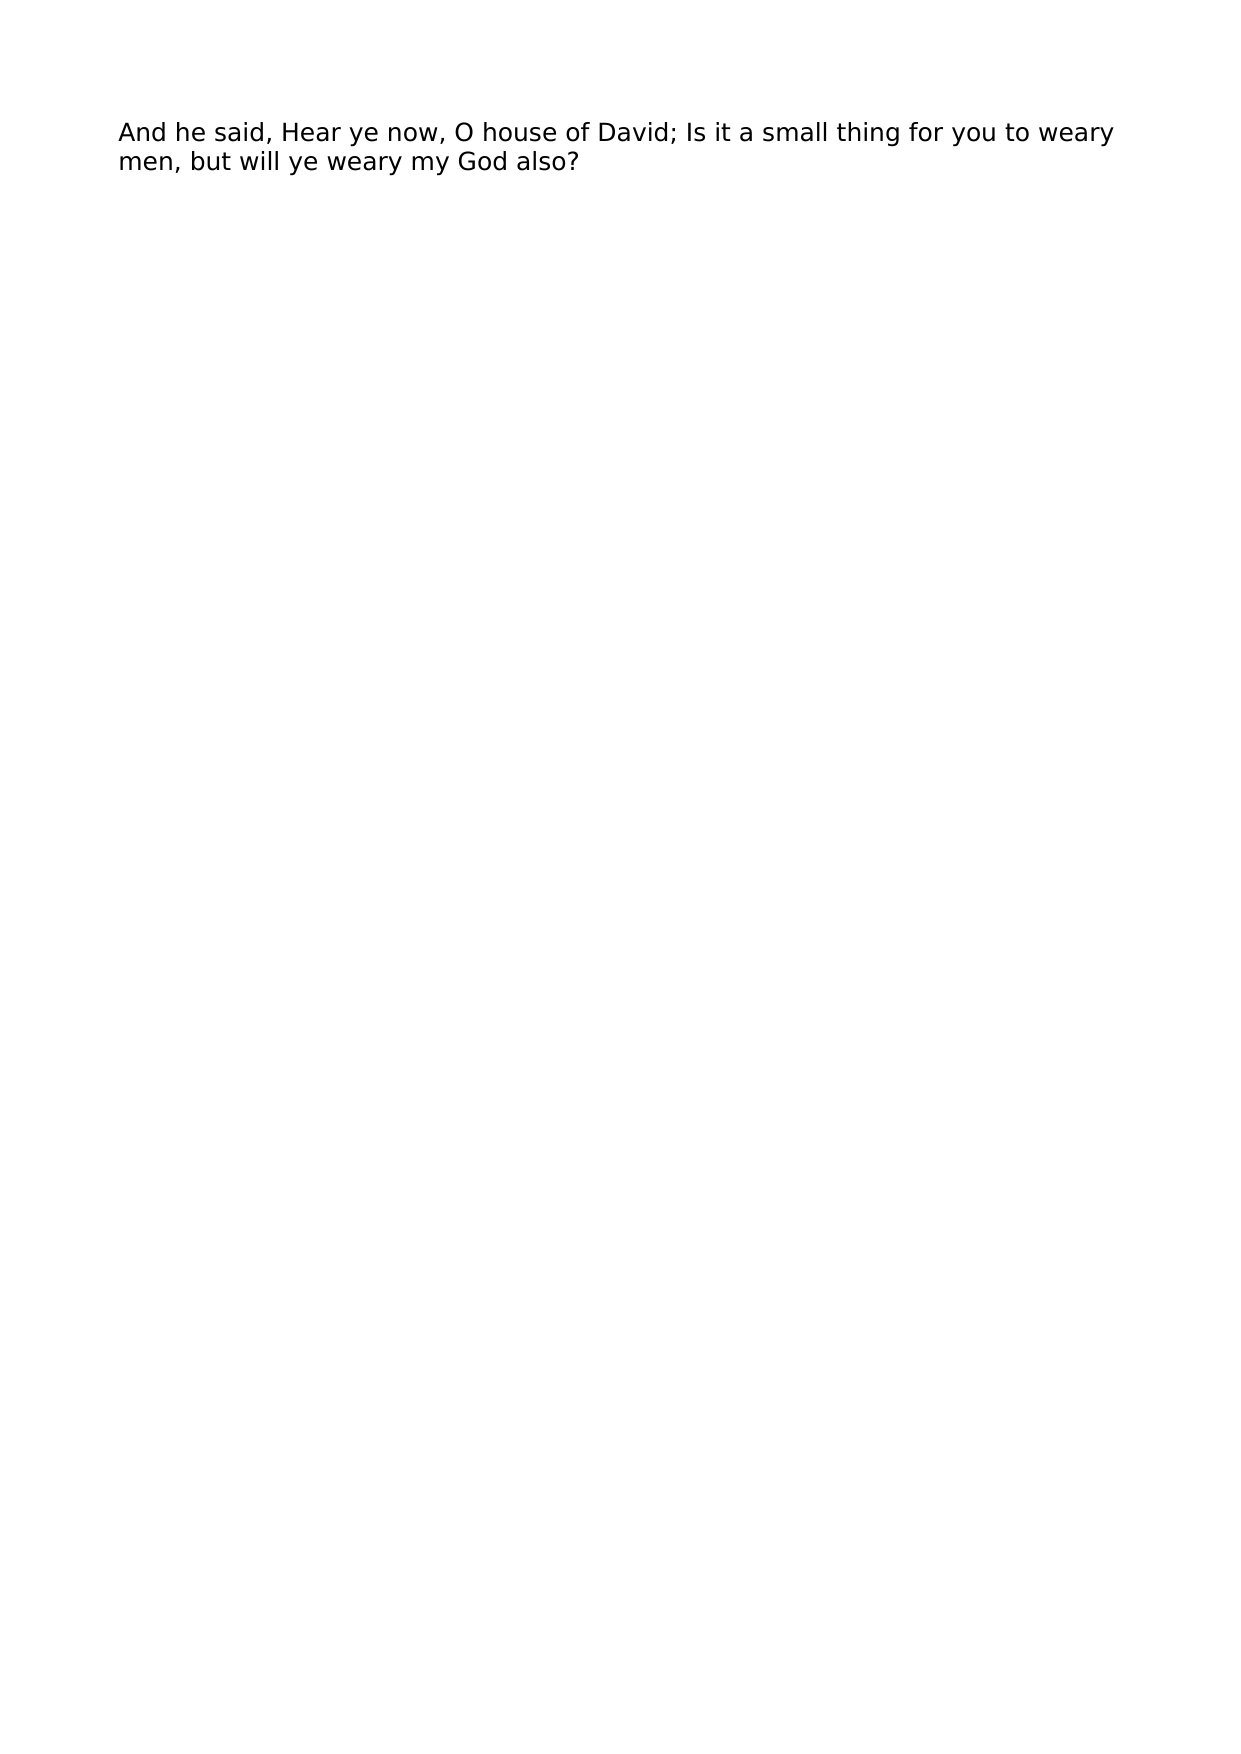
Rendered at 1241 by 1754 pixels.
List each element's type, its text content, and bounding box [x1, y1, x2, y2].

text And he said, Hear ye now, O house of David; Is it a small thing for you to weary men, but will ye weary my God also? [118, 118, 1122, 176]
